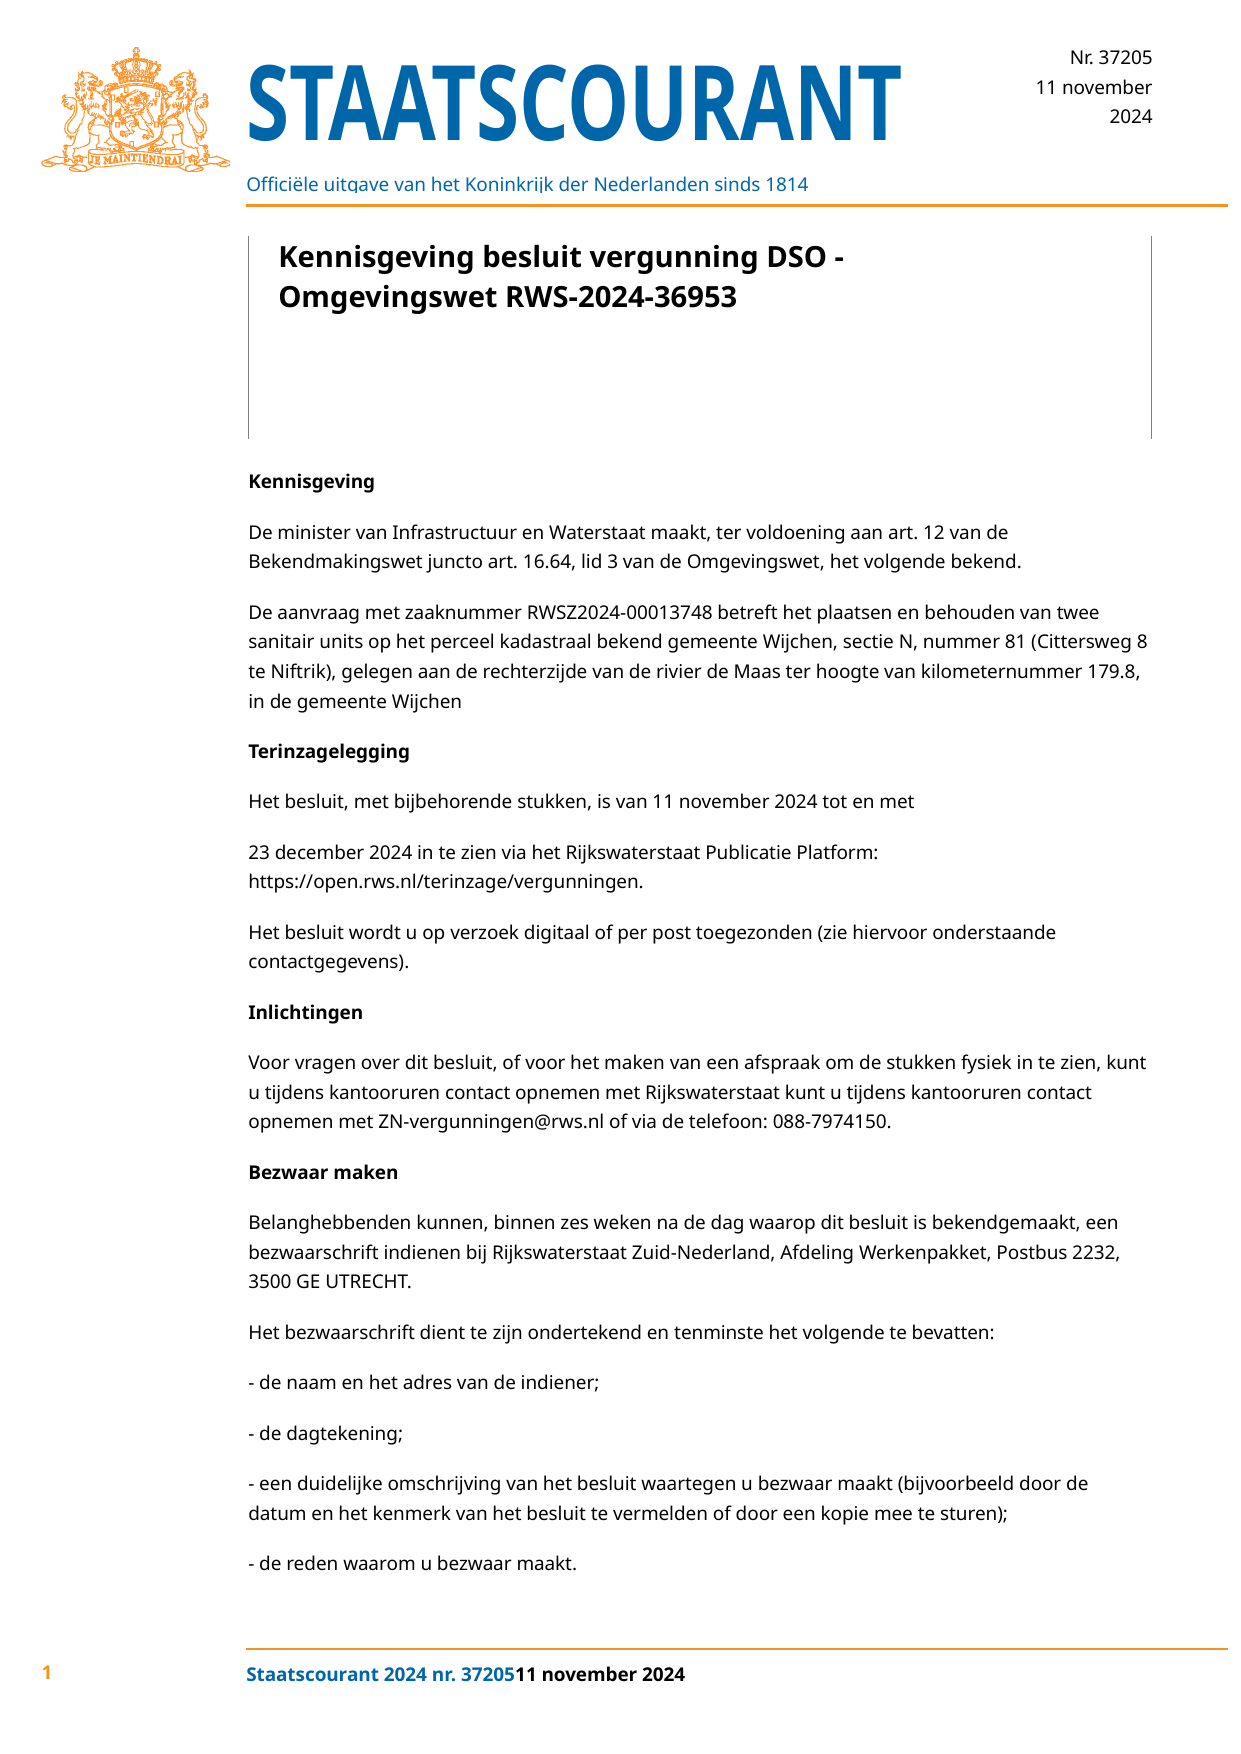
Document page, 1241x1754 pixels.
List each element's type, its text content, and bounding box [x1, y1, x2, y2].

text Voor vragen over dit besluit, of voor het maken van een afspraak om de stukken fysiek in te zien, kunt u tijdens kantooruren contact opnemen met Rijkswaterstaat kunt u tijdens kantooruren contact opnemen met ZN-vergunningen@rws.nl of via de telefoon: 088-7974150. [248, 1049, 1152, 1134]
text Belanghebbenden kunnen, binnen zes weken na de dag waarop dit besluit is bekendgemaakt, een bezwaarschrift indienen bij Rijkswaterstaat Zuid-Nederland, Afdeling Werkenpakket, Postbus 2232, 3500 GE UTRECHT. [248, 1209, 1152, 1294]
text Kennisgeving [248, 469, 1152, 494]
picture [41, 47, 231, 172]
text De minister van Infrastructuur en Waterstaat maakt, ter voldoening aan art. 12 van de Bekendmakingswet juncto art. 16.64, lid 3 van de Omgevingswet, het volgende bekend. [248, 519, 1152, 574]
text - de reden waarom u bezwaar maakt. [248, 1550, 1152, 1576]
text 23 december 2024 in te zien via het Rijkswaterstaat Publicatie Platform: https://open.rws.nl/terinzage/vergunningen. [248, 839, 1152, 894]
table_header [1090, 236, 1151, 413]
text - de naam en het adres van de indiener; [248, 1369, 1152, 1395]
text Terinzagelegging [248, 738, 1152, 764]
table_header [850, 236, 912, 413]
text Het bezwaarschrift dient te zijn ondertekend en tenminste het volgende te bevatten: [248, 1319, 1152, 1345]
text Het besluit wordt u op verzoek digitaal of per post toegezonden (zie hiervoor onderstaande contactgegevens). [248, 919, 1152, 974]
text Bezwaar maken [248, 1159, 1152, 1185]
text - een duidelijke omschrijving van het besluit waartegen u bezwaar maakt (bijvoorbeeld door de datum en het kenmerk van het besluit te vermelden of door een kopie mee te sturen); [248, 1470, 1152, 1526]
picture [912, 236, 1090, 414]
text - de dagtekening; [248, 1420, 1152, 1446]
text Het besluit, met bijbehorende stukken, is van 11 november 2024 tot en met [248, 789, 1152, 814]
table_header [850, 414, 1151, 439]
table_header Kennisgeving besluit vergunning DSO - Omgevingswet RWS-2024-36953 [249, 236, 850, 439]
text Inlichtingen [248, 999, 1152, 1025]
text De aanvraag met zaaknummer RWSZ2024-00013748 betreft het plaatsen en behouden van twee sanitair units op het perceel kadastraal bekend gemeente Wijchen, sectie N, nummer 81 (Cittersweg 8 te Niftrik), gelegen aan de rechterzijde van de rivier de Maas ter hoogte van kilometernummer 179.8, in de gemeente Wijchen [248, 599, 1152, 713]
